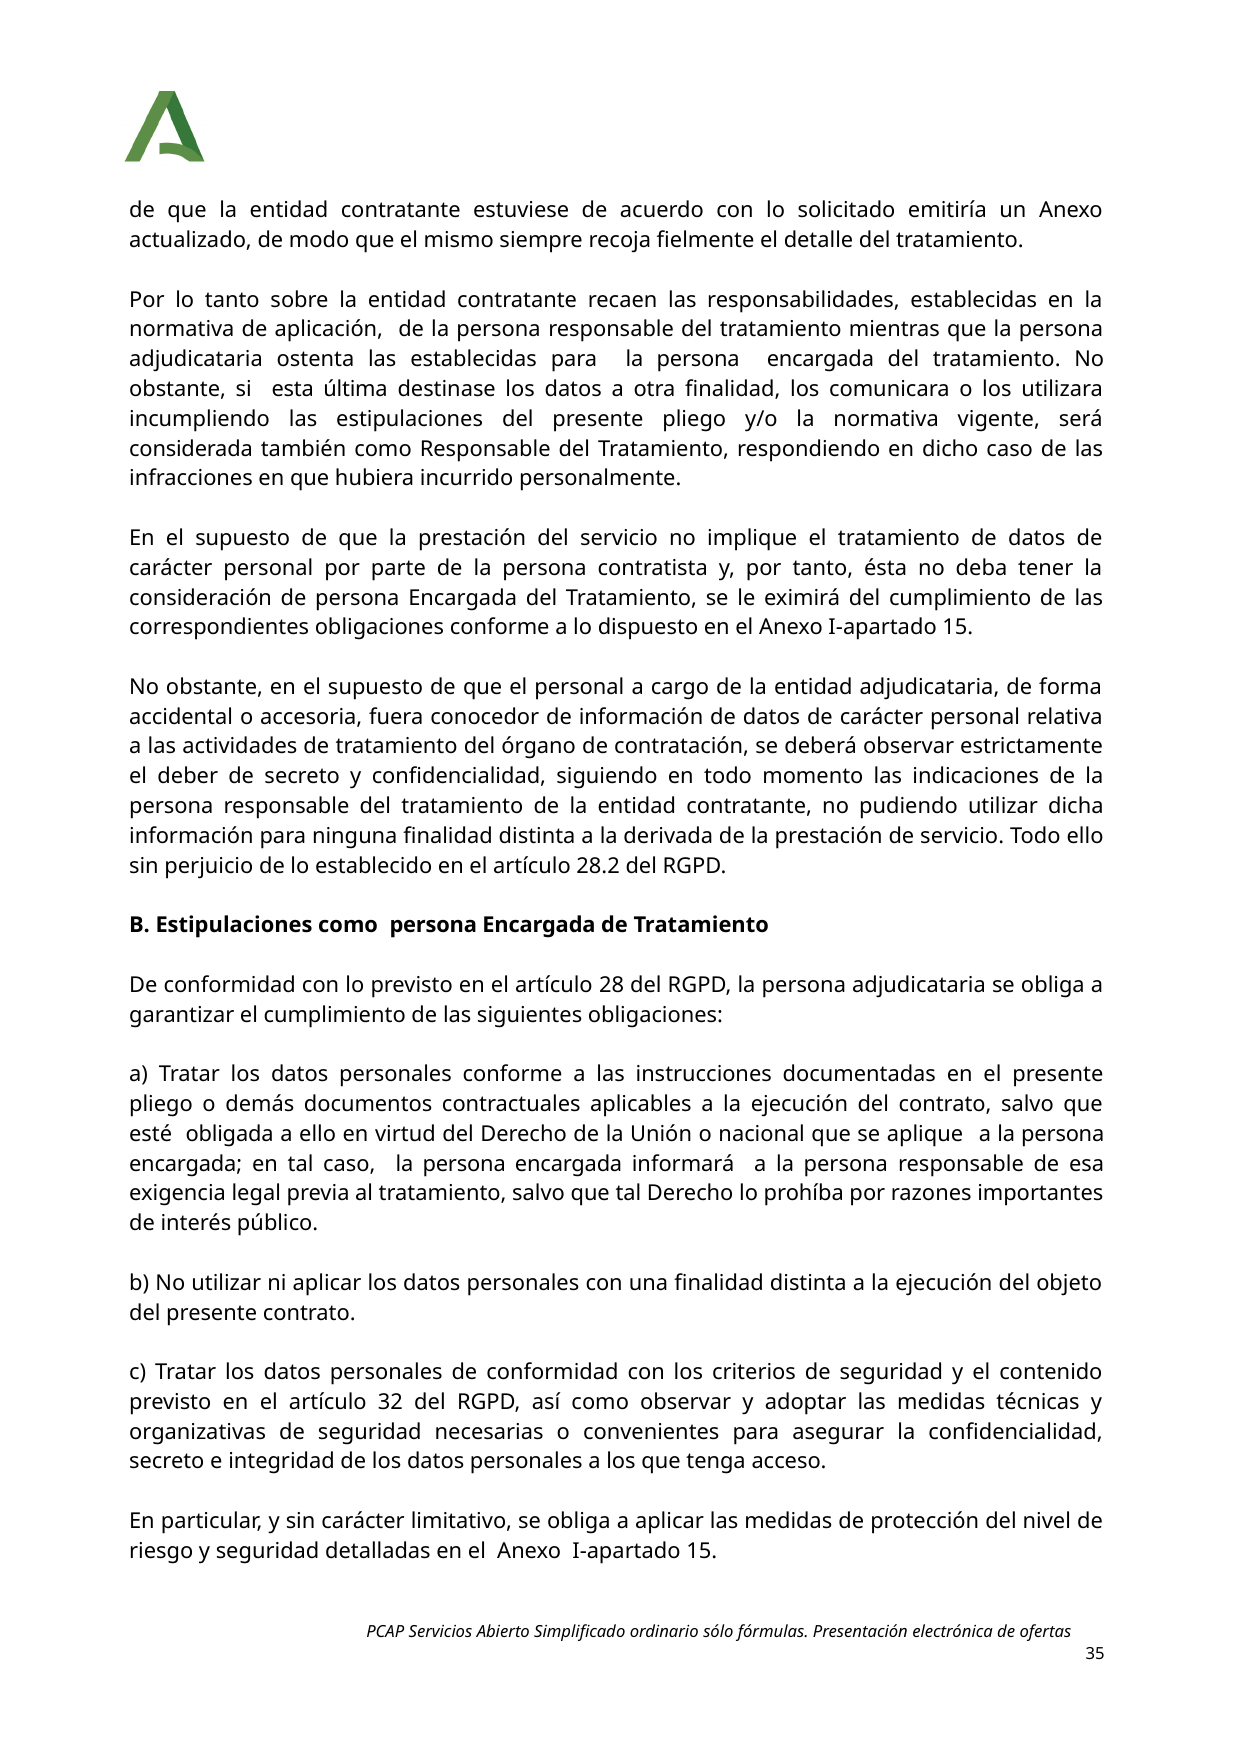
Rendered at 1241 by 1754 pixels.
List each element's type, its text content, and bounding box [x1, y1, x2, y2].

text No obstante, en el supuesto de que el personal a cargo de la entidad adjudicataria, de forma accidental o accesoria, fuera conocedor de información de datos de carácter personal relativa a las actividades de tratamiento del órgano de contratación, se deberá observar estrictamente el deber de secreto y confidencialidad, siguiendo en todo momento las indicaciones de la persona responsable del tratamiento de la entidad contratante, no pudiendo utilizar dicha información para ninguna finalidad distinta a la derivada de la prestación de servicio. Todo ello sin perjuicio de lo establecido en el artículo 28.2 del RGPD. [129, 671, 1104, 879]
text En particular, y sin carácter limitativo, se obliga a aplicar las medidas de protección del nivel de riesgo y seguridad detalladas en el Anexo I-apartado 15. [129, 1505, 1104, 1565]
text de que la entidad contratante estuviese de acuerdo con lo solicitado emitiría un Anexo actualizado, de modo que el mismo siempre recoja fielmente el detalle del tratamiento. [129, 194, 1104, 254]
text Por lo tanto sobre la entidad contratante recaen las responsabilidades, establecidas en la normativa de aplicación, de la persona responsable del tratamiento mientras que la persona adjudicataria ostenta las establecidas para la persona encargada del tratamiento. No obstante, si esta última destinase los datos a otra finalidad, los comunicara o los utilizara incumpliendo las estipulaciones del presente pliego y/o la normativa vigente, será considerada también como Responsable del Tratamiento, respondiendo en dicho caso de las infracciones en que hubiera incurrido personalmente. [129, 284, 1104, 492]
text a) Tratar los datos personales conforme a las instrucciones documentadas en el presente pliego o demás documentos contractuales aplicables a la ejecución del contrato, salvo que esté obligada a ello en virtud del Derecho de la Unión o nacional que se aplique a la persona encargada; en tal caso, la persona encargada informará a la persona responsable de esa exigencia legal previa al tratamiento, salvo que tal Derecho lo prohíba por razones importantes de interés público. [129, 1058, 1104, 1237]
picture [120, 86, 209, 166]
text En el supuesto de que la prestación del servicio no implique el tratamiento de datos de carácter personal por parte de la persona contratista y, por tanto, ésta no deba tener la consideración de persona Encargada del Tratamiento, se le eximirá del cumplimiento de las correspondientes obligaciones conforme a lo dispuesto en el Anexo I-apartado 15. [129, 522, 1104, 641]
text c) Tratar los datos personales de conformidad con los criterios de seguridad y el contenido previsto en el artículo 32 del RGPD, así como observar y adoptar las medidas técnicas y organizativas de seguridad necesarias o convenientes para asegurar la confidencialidad, secreto e integridad de los datos personales a los que tenga acceso. [129, 1356, 1104, 1475]
text B. Estipulaciones como persona Encargada de Tratamiento [129, 909, 1104, 939]
text De conformidad con lo previsto en el artículo 28 del RGPD, la persona adjudicataria se obliga a garantizar el cumplimiento de las siguientes obligaciones: [129, 969, 1104, 1028]
text b) No utilizar ni aplicar los datos personales con una finalidad distinta a la ejecución del objeto del presente contrato. [129, 1267, 1104, 1326]
